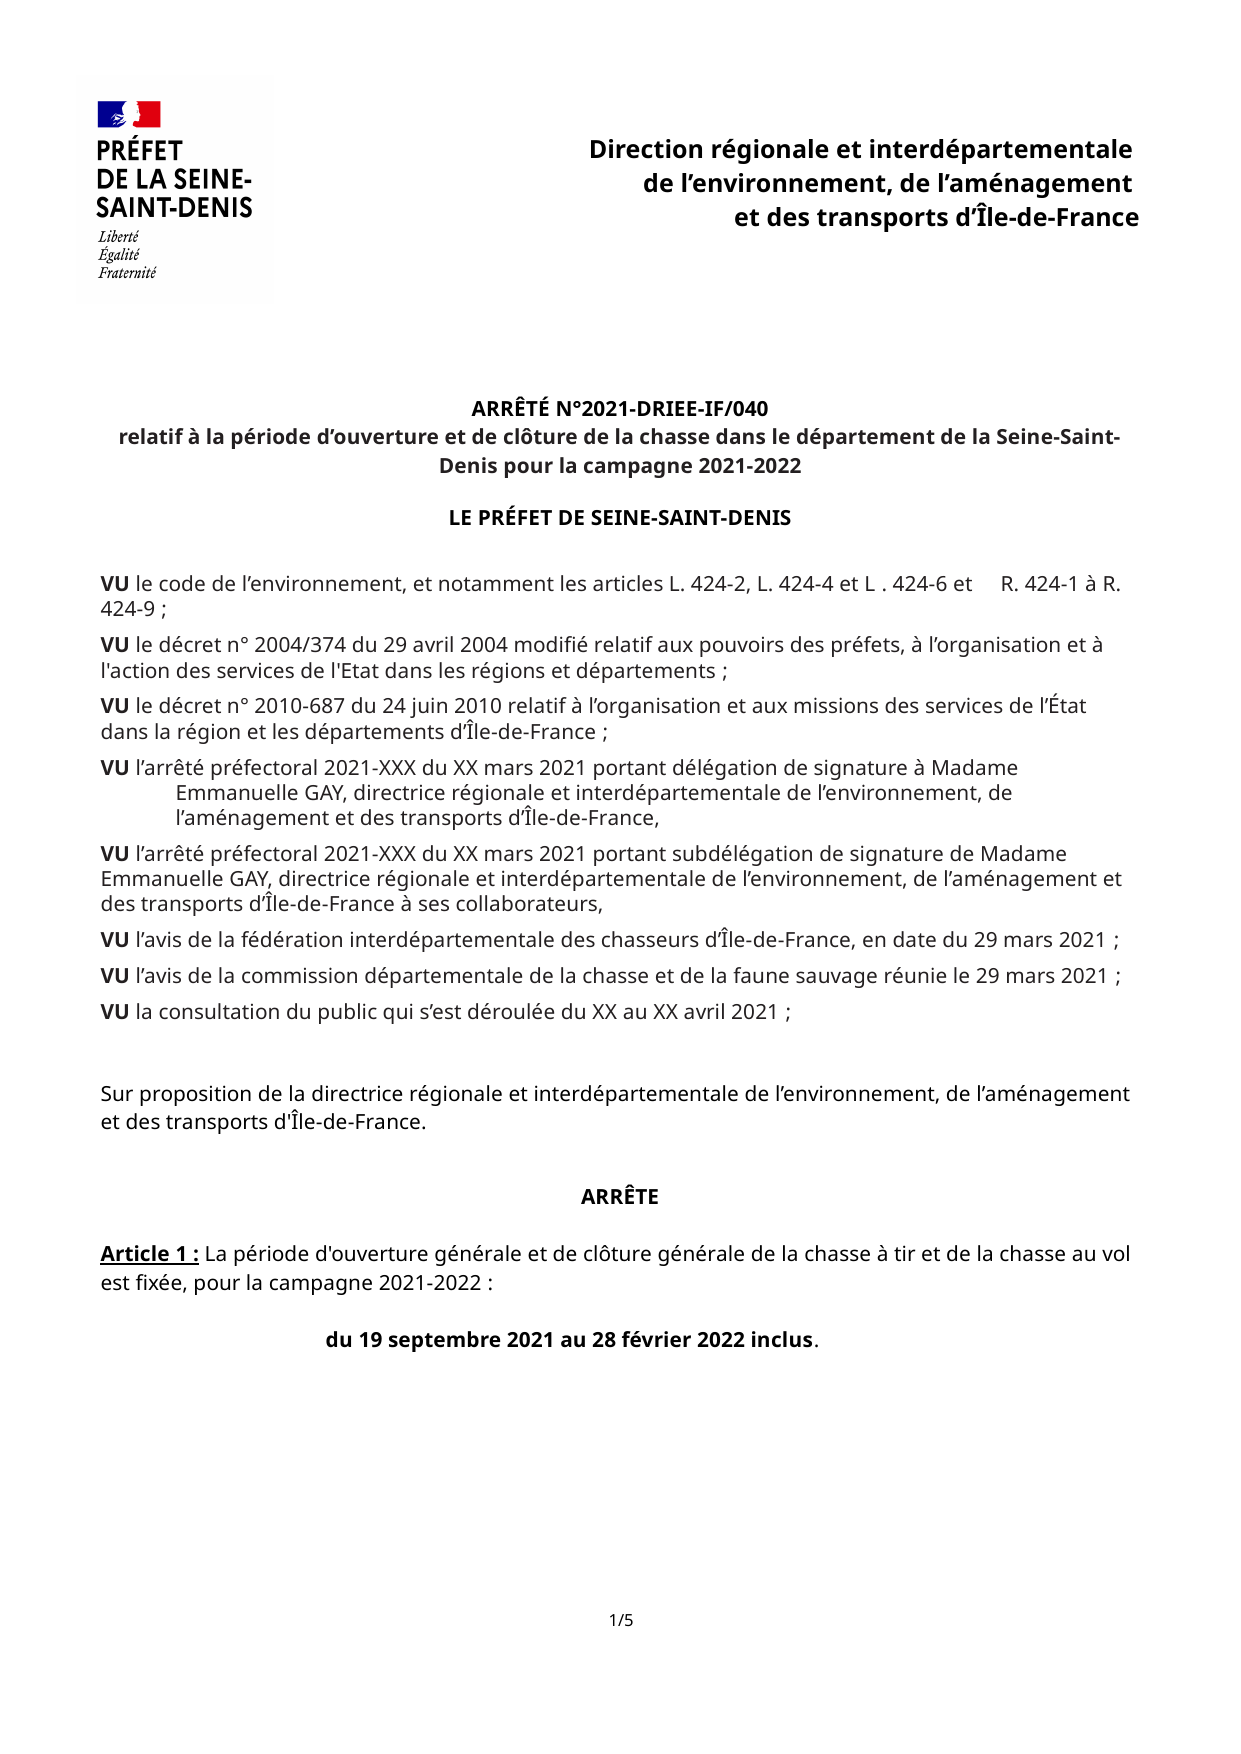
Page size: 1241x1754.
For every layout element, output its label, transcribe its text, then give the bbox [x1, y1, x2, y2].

text ARRÊTÉ N°2021-DRIEE-IF/040 [100, 393, 1140, 422]
text du 19 septembre 2021 au 28 février 2022 inclus. [100, 1324, 1140, 1353]
text VU le décret n° 2004/374 du 29 avril 2004 modifié relatif aux pouvoirs des préfets, à l’organisation et à l'action des services de l'Etat dans les régions et départements ; [100, 633, 1140, 683]
text Article 1 : La période d'ouverture générale et de clôture générale de la chasse à tir et de la chasse au vol est fixée, pour la campagne 2021-2022 : [100, 1239, 1140, 1296]
text VU l’avis de la commission départementale de la chasse et de la faune sauvage réunie le 29 mars 2021 ; [100, 964, 1140, 989]
text VU la consultation du public qui s’est déroulée du XX au XX avril 2021 ; [100, 999, 1140, 1025]
text relatif à la période d’ouverture et de clôture de la chasse dans le département de la Seine-Saint-Denis pour la campagne 2021-2022 [100, 422, 1140, 479]
text VU le code de l’environnement, et notamment les articles L. 424-2, L. 424-4 et L . 424-6 et R. 424-1 à R. 424-9 ; [100, 572, 1140, 622]
text ARRÊTE [100, 1182, 1140, 1210]
text VU le décret n° 2010-687 du 24 juin 2010 relatif à l’organisation et aux missions des services de l’État dans la région et les départements d’Île-de-France ; [100, 694, 1140, 744]
text LE PRÉFET DE SEINE-SAINT-DENIS [100, 503, 1140, 532]
text VU l’arrêté préfectoral 2021-XXX du XX mars 2021 portant subdélégation de signature de Madame Emmanuelle GAY, directrice régionale et interdépartementale de l’environnement, de l’aménagement et des transports d’Île-de-France à ses collaborateurs, [100, 841, 1140, 917]
text Sur proposition de la directrice régionale et interdépartementale de l’environnement, de l’aménagement et des transports d'Île-de-France. [100, 1078, 1140, 1136]
picture [75, 75, 274, 304]
text VU l’avis de la fédération interdépartementale des chasseurs d’Île-de-France, en date du 29 mars 2021 ; [100, 928, 1140, 953]
text VU l’arrêté préfectoral 2021-XXX du XX mars 2021 portant délégation de signature à Madame Emmanuelle GAY, directrice régionale et interdépartementale de l’environnement, de l’aménagement et des transports d’Île-de-France, [100, 755, 1140, 831]
